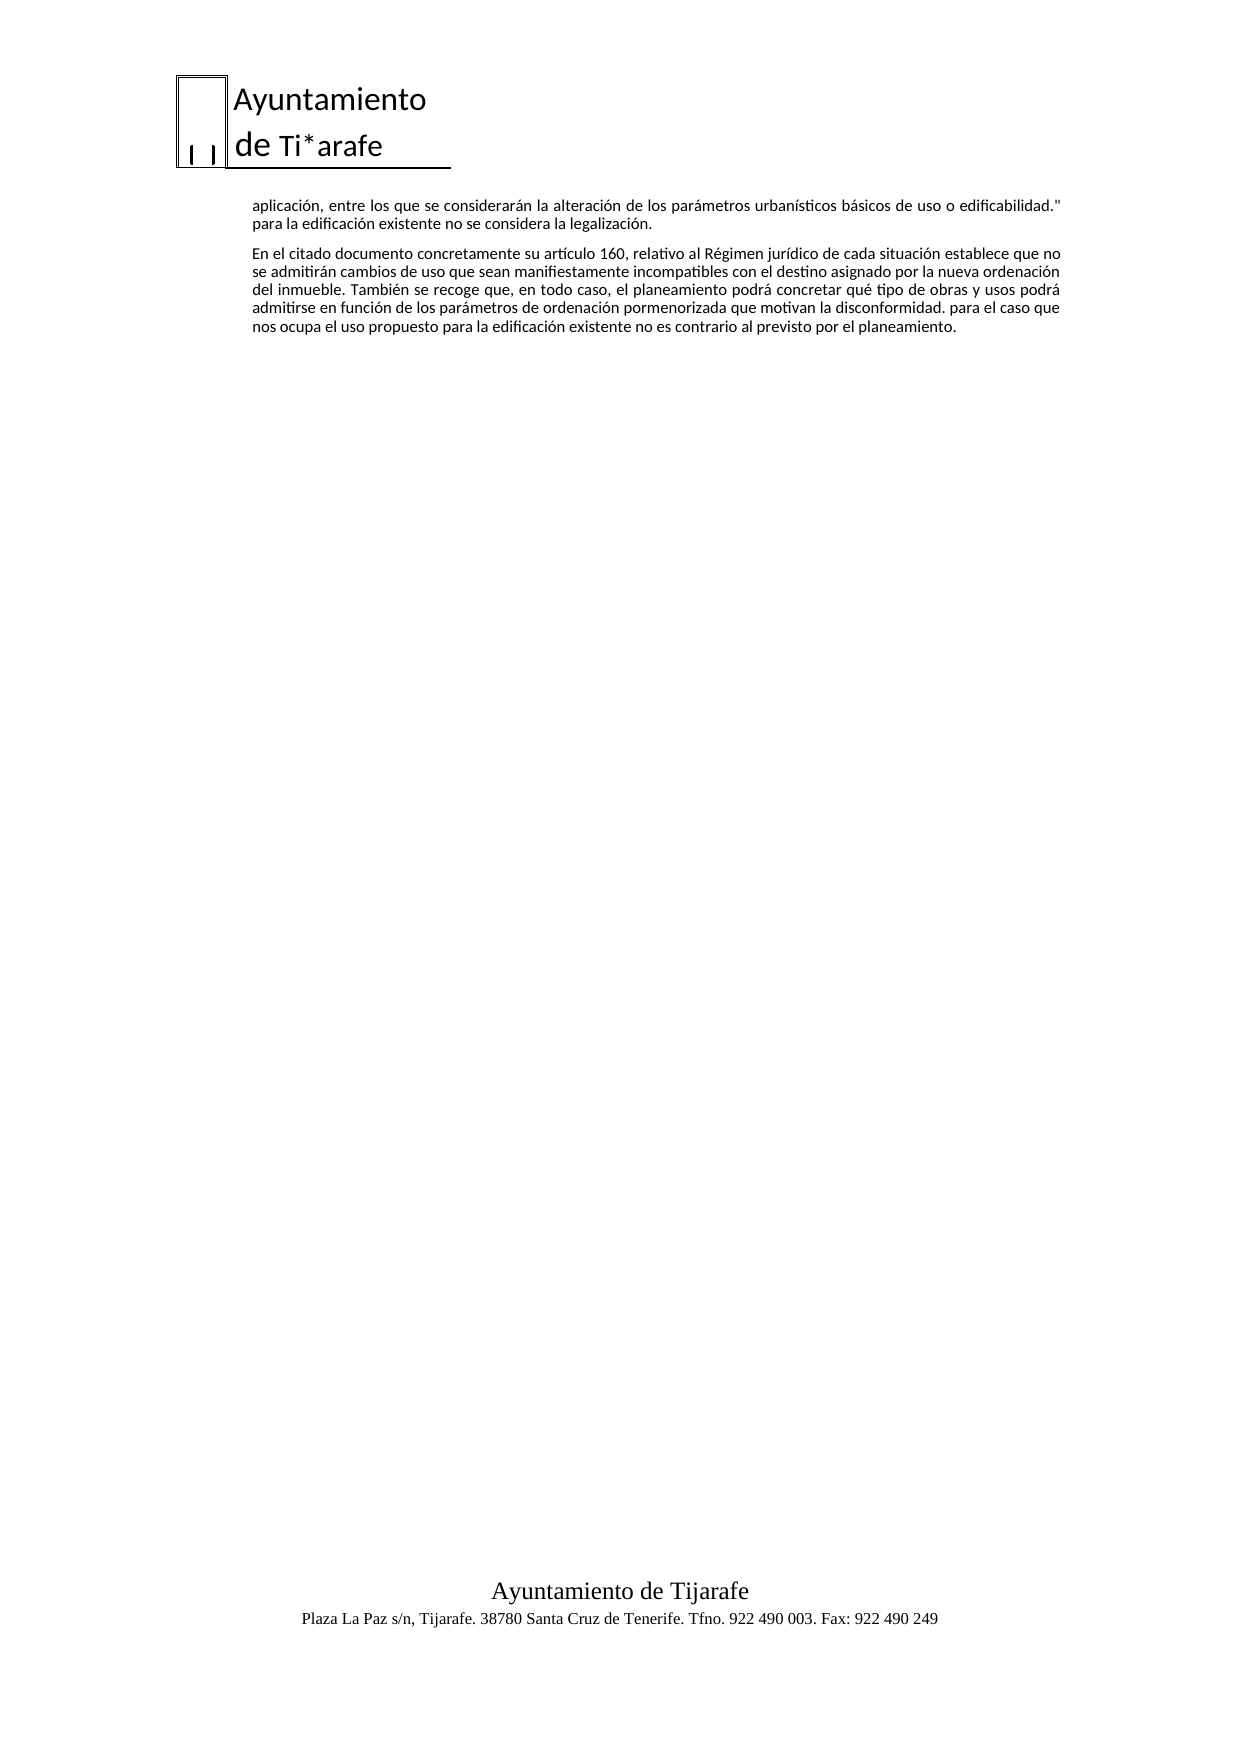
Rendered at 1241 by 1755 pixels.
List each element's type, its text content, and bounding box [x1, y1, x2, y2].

text aplicación, entre los que se considerarán la alteración de los parámetros urbanísticos básicos de uso o edificabilidad." para la edificación existente no se considera la legalización. [252, 197, 1061, 233]
text En el citado documento concretamente su artículo 160, relativo al Régimen jurídico de cada situación establece que no se admitirán cambios de uso que sean manifiestamente incompatibles con el destino asignado por la nueva ordenación del inmueble. También se recoge que, en todo caso, el planeamiento podrá concretar qué tipo de obras y usos podrá admitirse en función de los parámetros de ordenación pormenorizada que motivan la disconformidad. para el caso que nos ocupa el uso propuesto para la edificación existente no es contrario al previsto por el planeamiento. [252, 245, 1061, 336]
